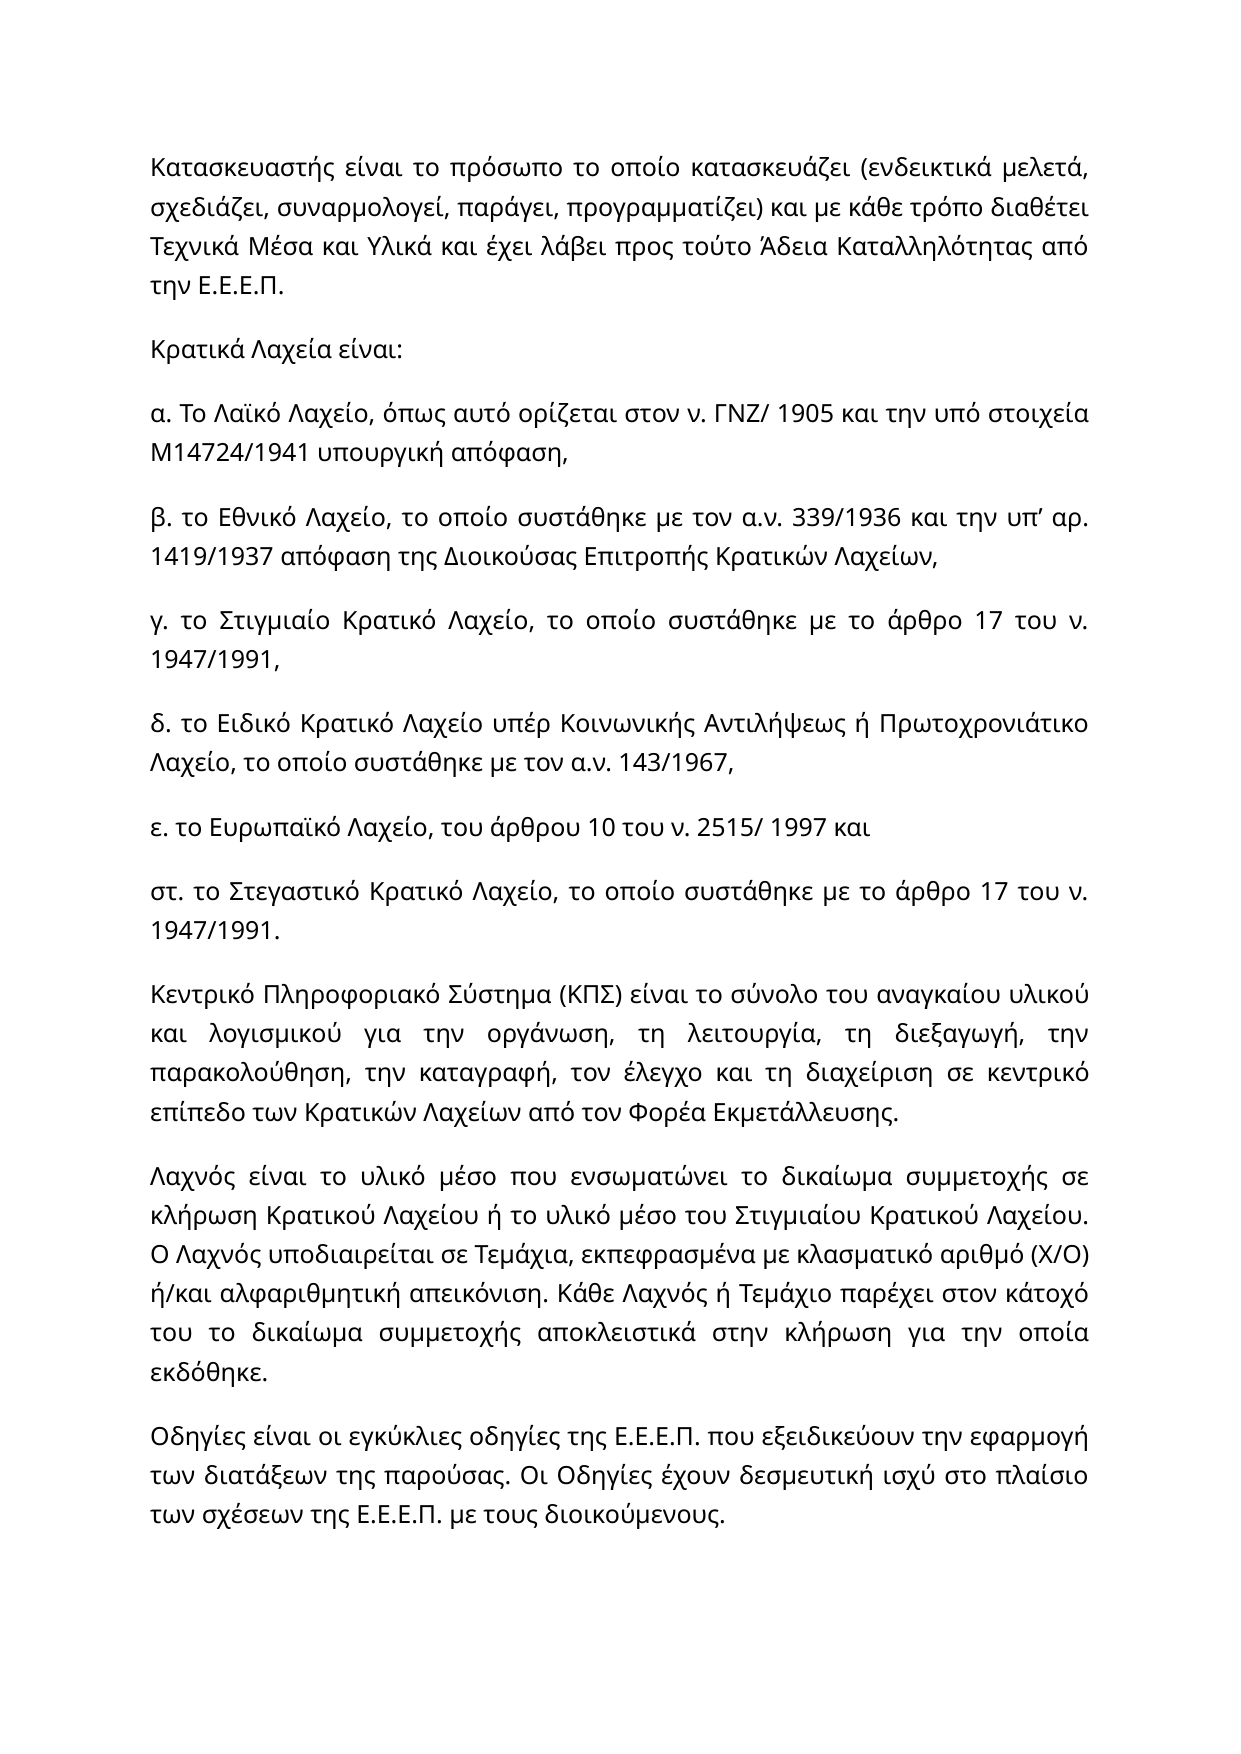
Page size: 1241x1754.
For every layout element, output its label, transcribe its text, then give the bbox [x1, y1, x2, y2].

text Λαχνός είναι το υλικό μέσο που ενσωματώνει το δικαίωμα συμμετοχής σε κλήρωση Κρατικού Λαχείου ή το υλικό μέσο του Στιγμιαίου Κρατικού Λαχείου. Ο Λαχνός υποδιαιρείται σε Τεμάχια, εκπεφρασμένα με κλασματικό αριθμό (Χ/Ο) ή/και αλφαριθμητική απεικόνιση. Κάθε Λαχνός ή Τεμάχιο παρέχει στον κάτοχό του το δικαίωμα συμμετοχής αποκλειστικά στην κλήρωση για την οποία εκδόθηκε. [150, 1158, 1090, 1388]
text β. το Εθνικό Λαχείο, το οποίο συστάθηκε με τον α.ν. 339/1936 και την υπ’ αρ. 1419/1937 απόφαση της Διοικούσας Επιτροπής Κρατικών Λαχείων, [150, 499, 1090, 572]
text α. Το Λαϊκό Λαχείο, όπως αυτό ορίζεται στον ν. ΓΝΖ/ 1905 και την υπό στοιχεία Μ14724/1941 υπουργική απόφαση, [150, 396, 1090, 469]
text ε. το Ευρωπαϊκό Λαχείο, του άρθρου 10 του ν. 2515/ 1997 και [150, 809, 1090, 843]
text Οδηγίες είναι οι εγκύκλιες οδηγίες της Ε.Ε.Ε.Π. που εξειδικεύουν την εφαρμογή των διατάξεων της παρούσας. Οι Οδηγίες έχουν δεσμευτική ισχύ στο πλαίσιο των σχέσεων της Ε.Ε.Ε.Π. με τους διοικούμενους. [150, 1418, 1090, 1531]
text Κατασκευαστής είναι το πρόσωπο το οποίο κατασκευάζει (ενδεικτικά μελετά, σχεδιάζει, συναρμολογεί, παράγει, προγραμματίζει) και με κάθε τρόπο διαθέτει Τεχνικά Μέσα και Υλικά και έχει λάβει προς τούτο Άδεια Καταλληλότητας από την Ε.Ε.Ε.Π. [150, 150, 1090, 302]
text δ. το Ειδικό Κρατικό Λαχείο υπέρ Κοινωνικής Αντιλήψεως ή Πρωτοχρονιάτικο Λαχείο, το οποίο συστάθηκε με τον α.ν. 143/1967, [150, 706, 1090, 779]
text Κεντρικό Πληροφοριακό Σύστημα (ΚΠΣ) είναι το σύνολο του αναγκαίου υλικού και λογισμικού για την οργάνωση, τη λειτουργία, τη διεξαγωγή, την παρακολούθηση, την καταγραφή, τον έλεγχο και τη διαχείριση σε κεντρικό επίπεδο των Κρατικών Λαχείων από τον Φορέα Εκμετάλλευσης. [150, 977, 1090, 1128]
text στ. το Στεγαστικό Κρατικό Λαχείο, το οποίο συστάθηκε με το άρθρο 17 του ν. 1947/1991. [150, 873, 1090, 947]
text γ. το Στιγμιαίο Κρατικό Λαχείο, το οποίο συστάθηκε με το άρθρο 17 του ν. 1947/1991, [150, 602, 1090, 676]
text Κρατικά Λαχεία είναι: [150, 332, 1090, 366]
